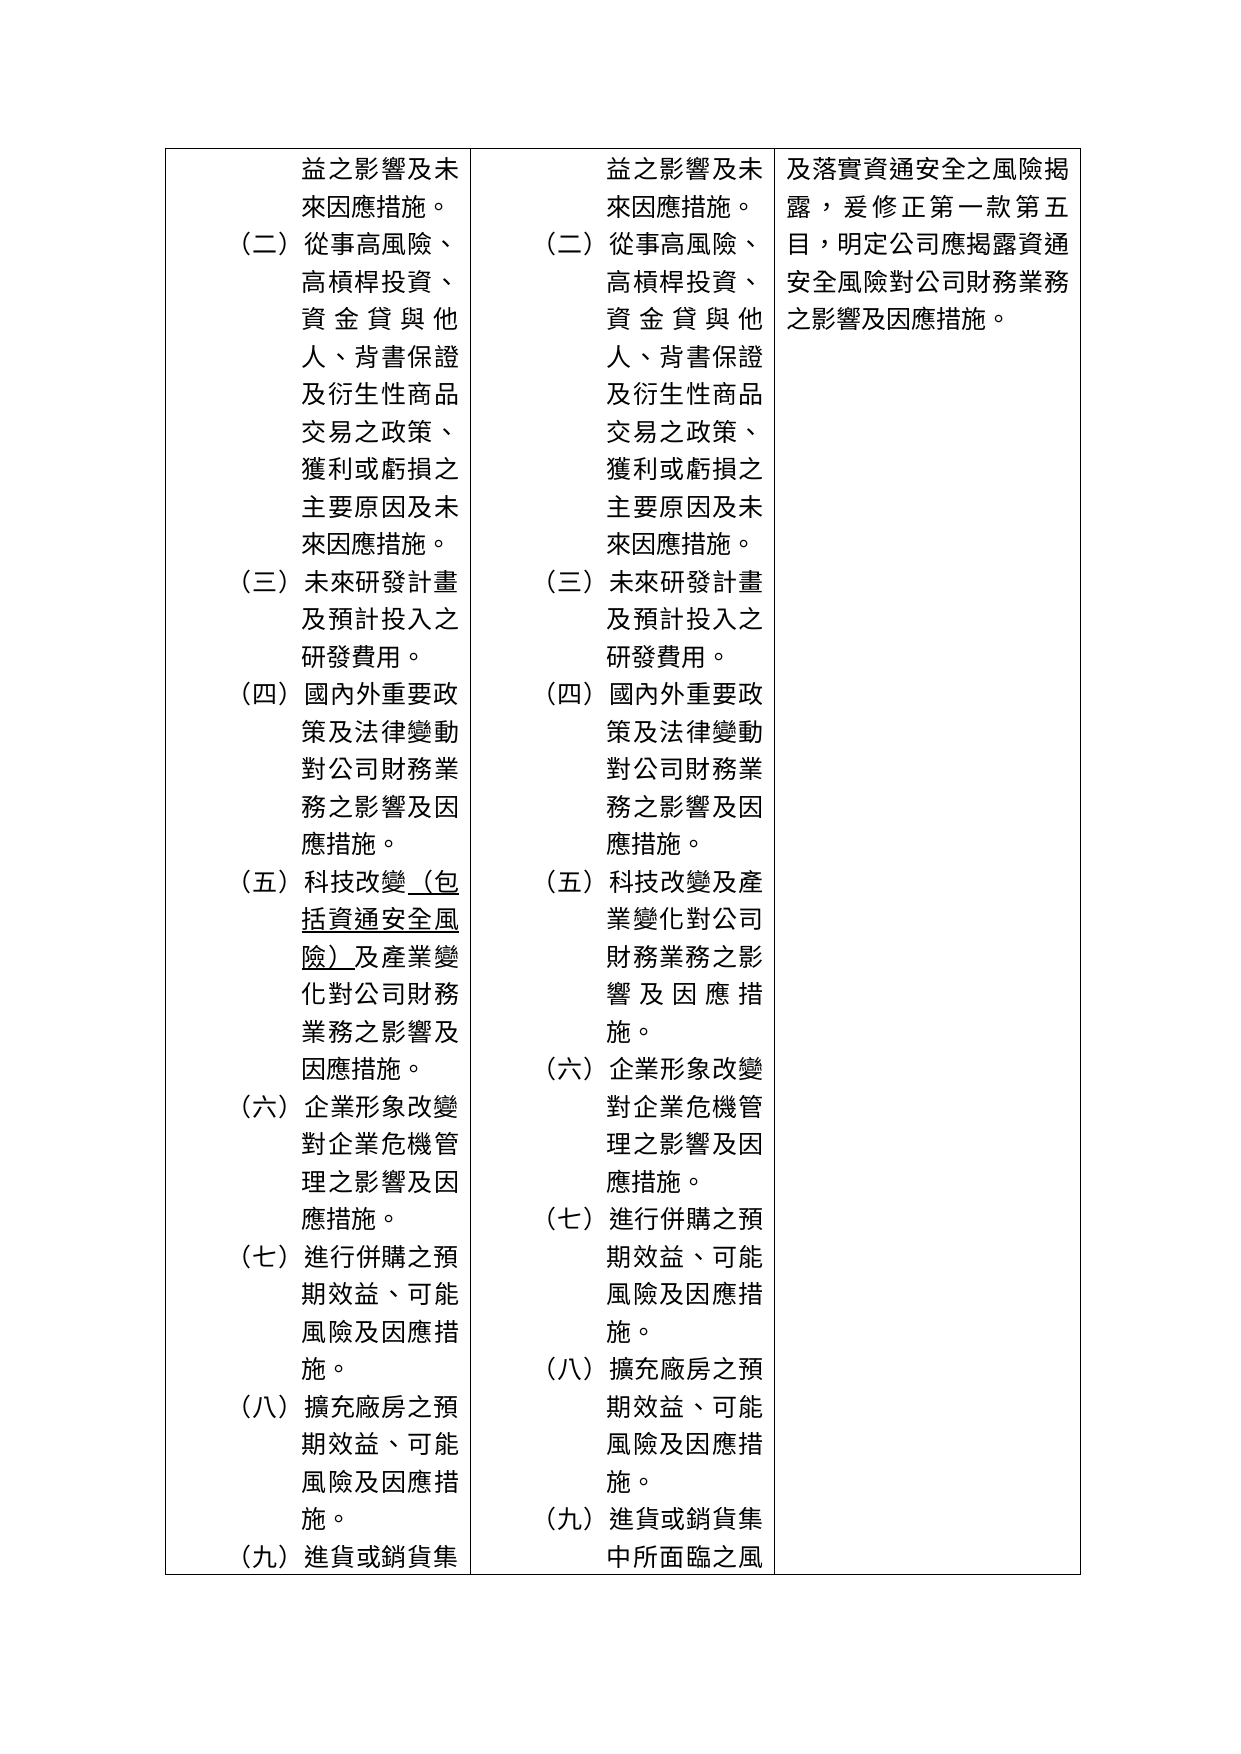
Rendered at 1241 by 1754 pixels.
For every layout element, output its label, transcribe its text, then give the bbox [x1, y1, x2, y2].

table_cell 益之影響及未來因應措施。 （二）從事高風險、高槓桿投資、資金貸與他人、背書保證及衍生性商品交易之政策、獲利或虧損之主要原因及未來因應措施。 （三）未來研發計畫及預計投入之研發費用。 （四）國內外重要政策及法律變動對公司財務業務之影響及因應措施。 （五）科技改變及產業變化對公司財務業務之影響及因應措施。 （六）企業形象改變對企業危機管理之影響及因應措施。 （七）進行併購之預期效益、可能風險及因應措施。 （八）擴充廠房之預期效益、可能風險及因應措施。 （九）進貨或銷貨集中所面臨之風 [471, 149, 774, 1574]
table_cell 及落實資通安全之風險揭露，爰修正第一款第五目，明定公司應揭露資通安全風險對公司財務業務之影響及因應措施。 [775, 149, 1080, 1574]
table_cell 益之影響及未來因應措施。 （二）從事高風險、高槓桿投資、資金貸與他人、背書保證及衍生性商品交易之政策、獲利或虧損之主要原因及未來因應措施。 （三）未來研發計畫及預計投入之研發費用。 （四）國內外重要政策及法律變動對公司財務業務之影響及因應措施。 （五）科技改變（包括資通安全風險）及產業變化對公司財務業務之影響及因應措施。 （六）企業形象改變對企業危機管理之影響及因應措施。 （七）進行併購之預期效益、可能風險及因應措施。 （八）擴充廠房之預期效益、可能風險及因應措施。 （九）進貨或銷貨集 [166, 149, 470, 1574]
